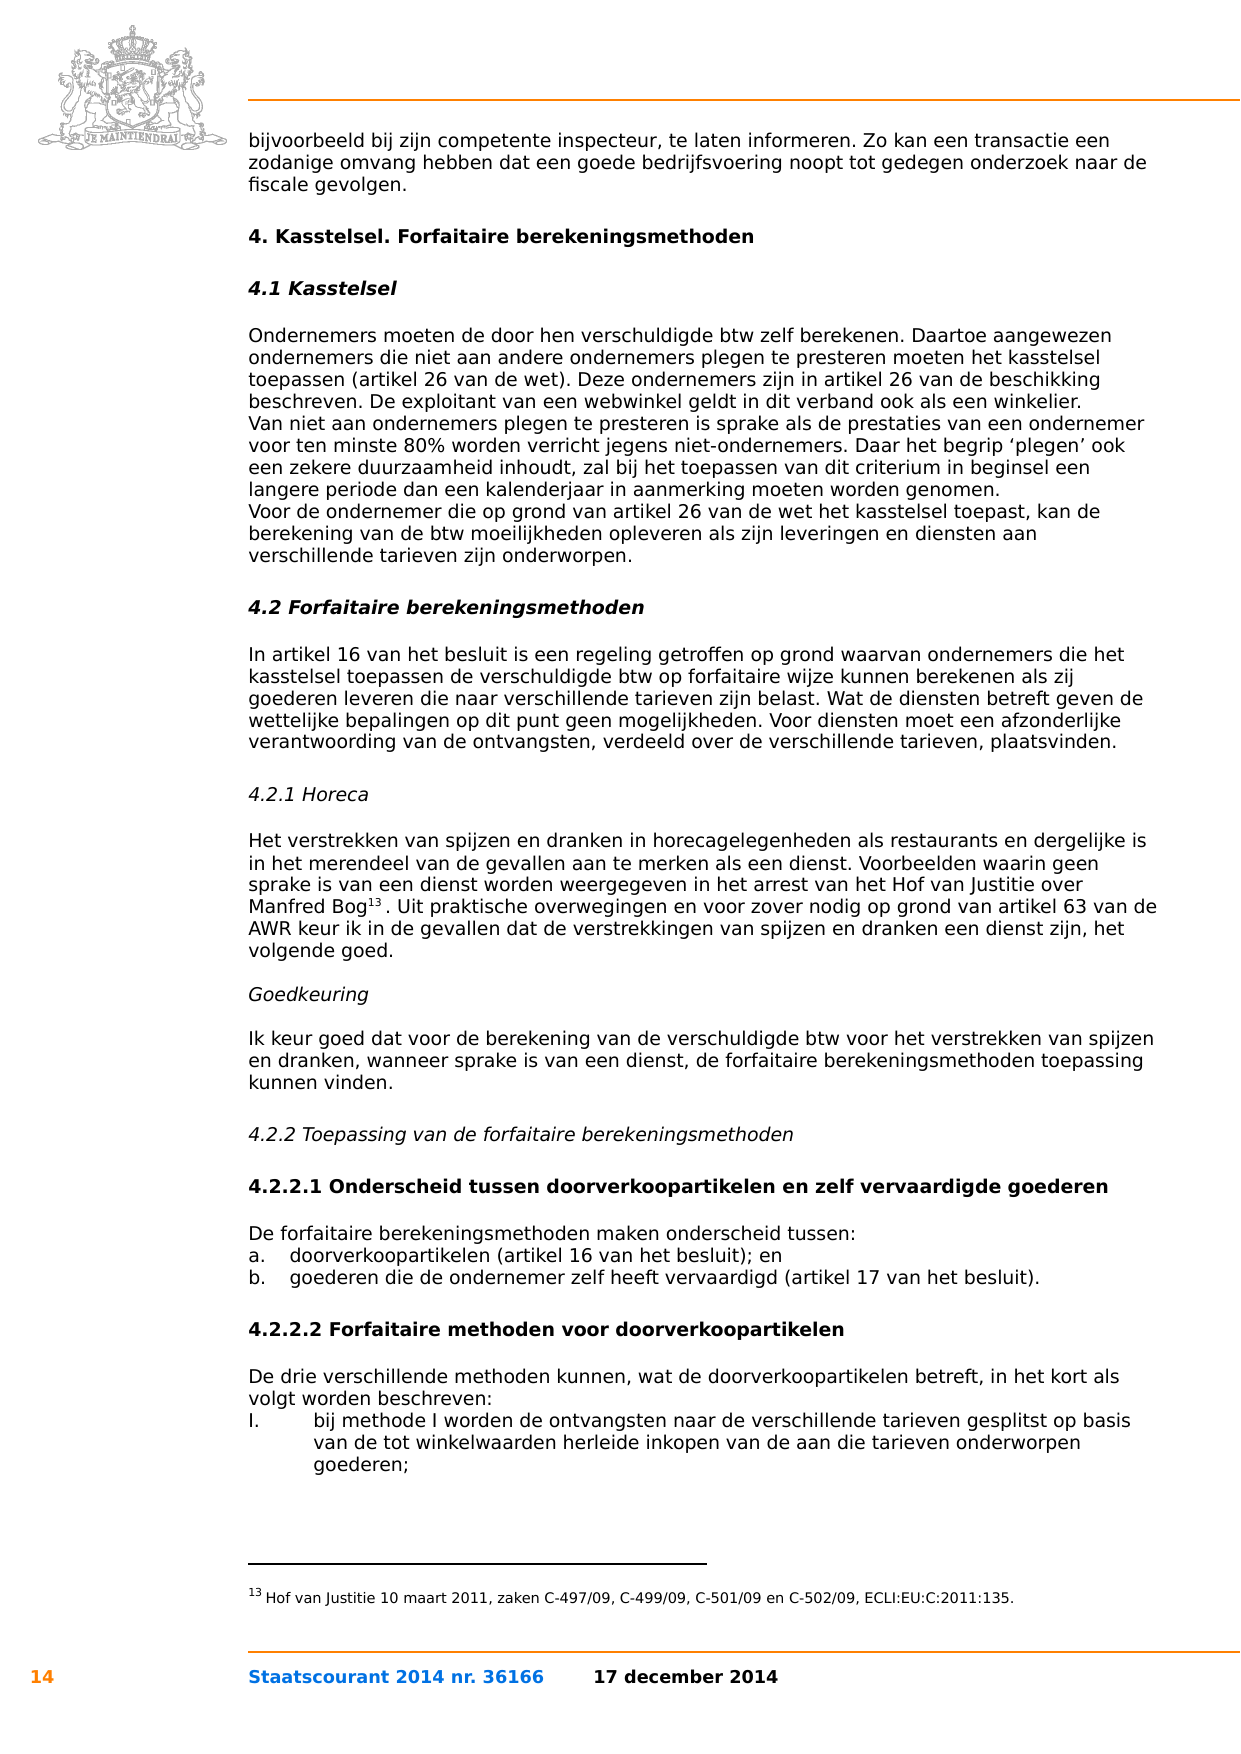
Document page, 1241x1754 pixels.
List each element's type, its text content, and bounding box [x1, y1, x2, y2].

text Ondernemers moeten de door hen verschuldigde btw zelf berekenen. Daartoe aangewezen ondernemers die niet aan andere ondernemers plegen te presteren moeten het kasstelsel toepassen (artikel 26 van de wet). Deze ondernemers zijn in artikel 26 van de beschikking beschreven. De exploitant van een webwinkel geldt in dit verband ook als een winkelier. [248, 325, 1163, 413]
subtitle 4.2.2.1 Onderscheid tussen doorverkoopartikelen en zelf vervaardigde goederen [248, 1176, 1163, 1198]
text Van niet aan ondernemers plegen te presteren is sprake als de prestaties van een ondernemer voor ten minste 80% worden verricht jegens niet-ondernemers. Daar het begrip ‘plegen’ ook een zekere duurzaamheid inhoudt, zal bij het toepassen van dit criterium in beginsel een langere periode dan een kalenderjaar in aanmerking moeten worden genomen. [248, 413, 1163, 501]
text I. bij methode I worden de ontvangsten naar de verschillende tarieven gesplitst op basis van de tot winkelwaarden herleide inkopen van de aan die tarieven onderworpen goederen; [248, 1410, 1163, 1476]
subtitle 4.2.1 Horeca [248, 783, 1163, 805]
text Het verstrekken van spijzen en dranken in horecagelegenheden als restaurants en dergelijke is in het merendeel van de gevallen aan te merken als een dienst. Voorbeelden waarin geen sprake is van een dienst worden weergegeven in het arrest van het Hof van Justitie over Manfred Bog. Uit praktische overwegingen en voor zover nodig op grond van artikel 63 van de AWR keur ik in de gevallen dat de verstrekkingen van spijzen en dranken een dienst zijn, het volgende goed. [248, 830, 1163, 962]
subtitle 4.1 Kasstelsel [248, 278, 1163, 300]
text b. goederen die de ondernemer zelf heeft vervaardigd (artikel 17 van het besluit). [248, 1267, 1163, 1289]
picture [38, 25, 227, 150]
text De forfaitaire berekeningsmethoden maken onderscheid tussen: [248, 1223, 1163, 1245]
subtitle 4. Kasstelsel. Forfaitaire berekeningsmethoden [248, 226, 1163, 248]
text Hof van Justitie 10 maart 2011, zaken C-497/09, C-499/09, C-501/09 en C-502/09, ECLI:EU:C:2011:135. [248, 1586, 1163, 1608]
subtitle 4.2 Forfaitaire berekeningsmethoden [248, 597, 1163, 618]
text bijvoorbeeld bij zijn competente inspecteur, te laten informeren. Zo kan een transactie een zodanige omvang hebben dat een goede bedrijfsvoering noopt tot gedegen onderzoek naar de fiscale gevolgen. [248, 130, 1163, 196]
subtitle 4.2.2 Toepassing van de forfaitaire berekeningsmethoden [248, 1124, 1163, 1146]
text Voor de ondernemer die op grond van artikel 26 van de wet het kasstelsel toepast, kan de berekening van de btw moeilijkheden opleveren als zijn leveringen en diensten aan verschillende tarieven zijn onderworpen. [248, 501, 1163, 567]
text a. doorverkoopartikelen (artikel 16 van het besluit); en [248, 1245, 1163, 1267]
text In artikel 16 van het besluit is een regeling getroffen op grond waarvan ondernemers die het kasstelsel toepassen de verschuldigde btw op forfaitaire wijze kunnen berekenen als zij goederen leveren die naar verschillende tarieven zijn belast. Wat de diensten betreft geven de wettelijke bepalingen op dit punt geen mogelijkheden. Voor diensten moet een afzonderlijke verantwoording van de ontvangsten, verdeeld over de verschillende tarieven, plaatsvinden. [248, 643, 1163, 753]
subtitle 4.2.2.2 Forfaitaire methoden voor doorverkoopartikelen [248, 1319, 1163, 1341]
subtitle Goedkeuring [248, 984, 1163, 1006]
text Ik keur goed dat voor de berekening van de verschuldigde btw voor het verstrekken van spijzen en dranken, wanneer sprake is van een dienst, de forfaitaire berekeningsmethoden toepassing kunnen vinden. [248, 1028, 1163, 1094]
text De drie verschillende methoden kunnen, wat de doorverkoopartikelen betreft, in het kort als volgt worden beschreven: [248, 1366, 1163, 1410]
